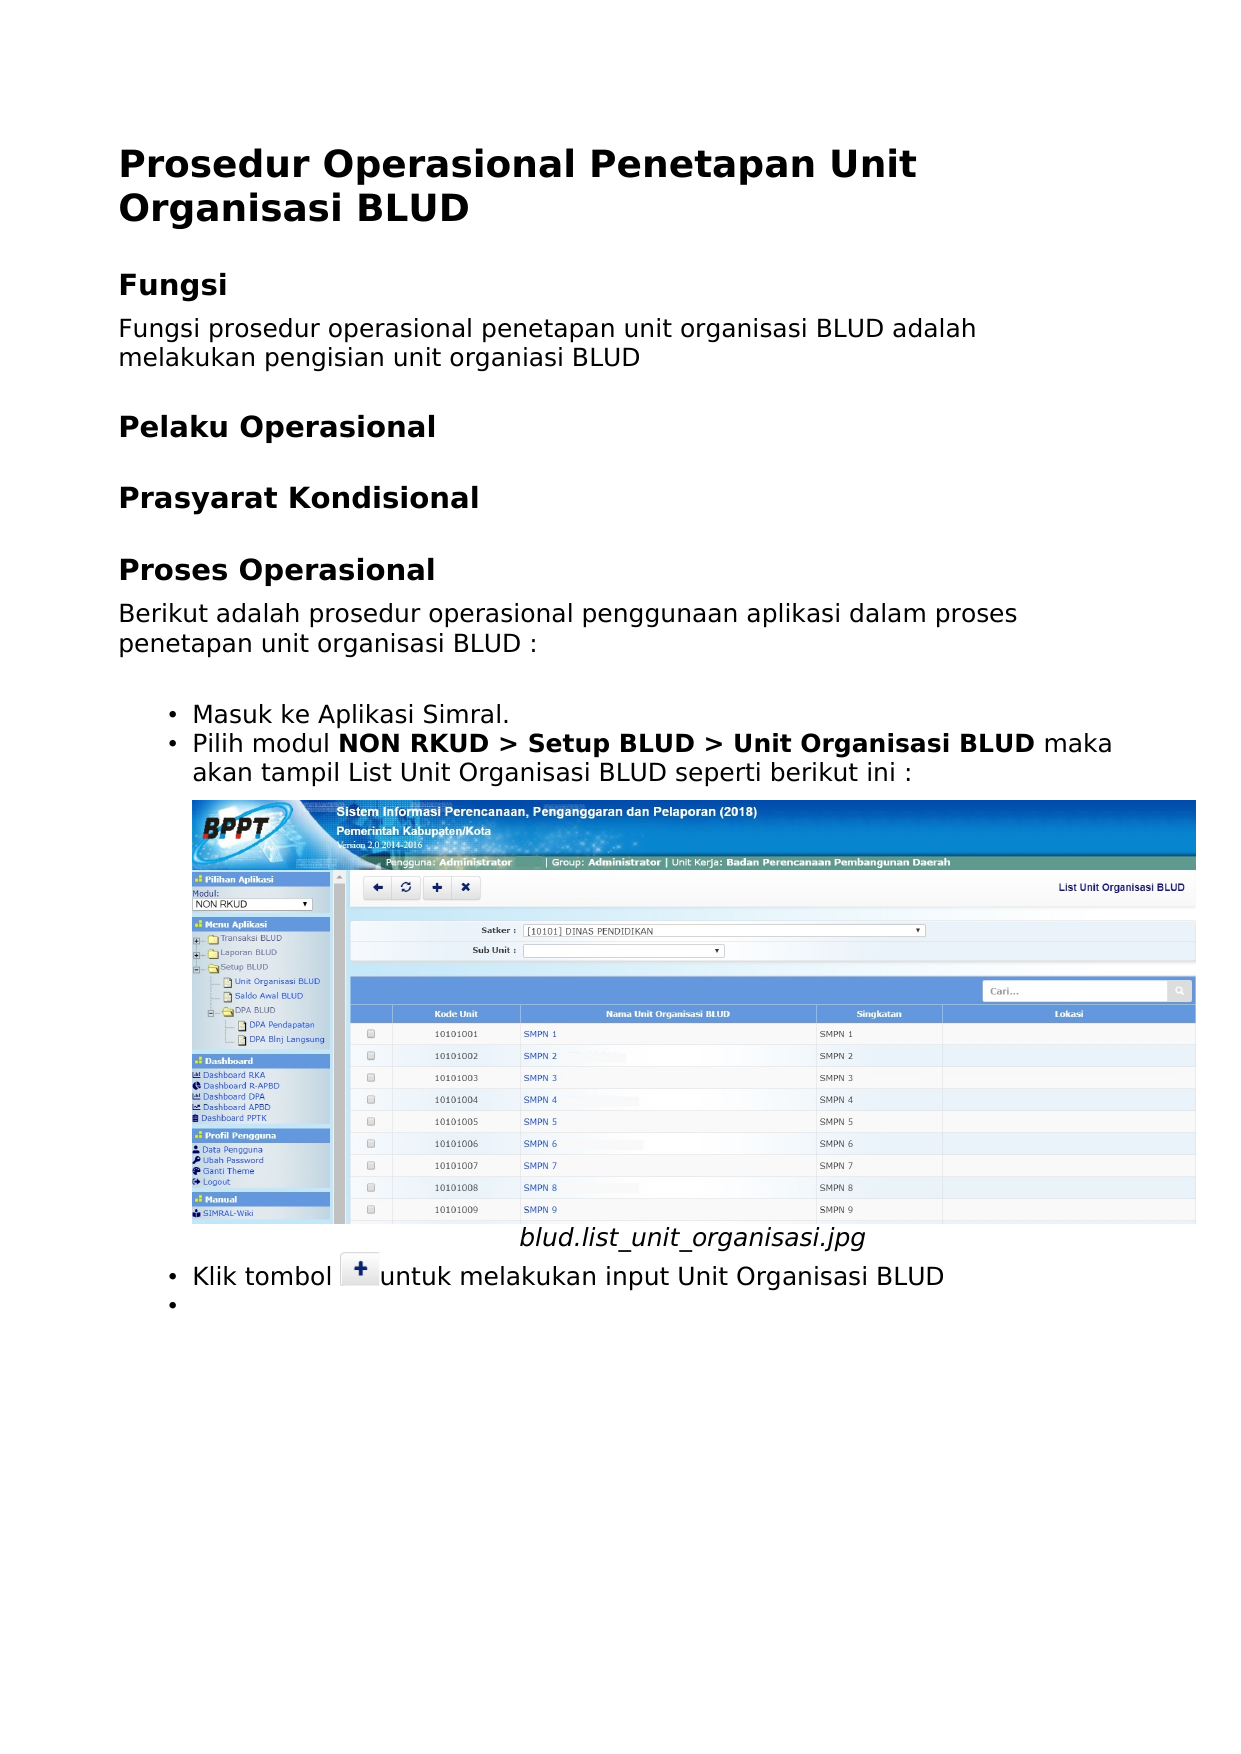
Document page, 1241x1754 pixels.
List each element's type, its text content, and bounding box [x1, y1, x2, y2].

subtitle Prosedur Operasional Penetapan Unit Organisasi BLUD [118, 143, 1122, 230]
subtitle Proses Operasional [118, 553, 1122, 587]
list Masuk ke Aplikasi Simral. [177, 700, 1122, 729]
list Pilih modul NON RKUD > Setup BLUD > Unit Organisasi BLUD maka akan tampil List Unit Organisasi BLUD seperti berikut ini : [177, 729, 1196, 1252]
picture [192, 800, 1196, 1224]
picture [340, 1252, 380, 1286]
subtitle Pelaku Operasional [118, 410, 1122, 444]
subtitle Fungsi [118, 268, 1122, 302]
text Fungsi prosedur operasional penetapan unit organisasi BLUD adalah melakukan pengisian unit organiasi BLUD [118, 314, 1122, 373]
list blud.list_unit_organisasi.jpg [192, 1224, 1196, 1252]
text Berikut adalah prosedur operasional penggunaan aplikasi dalam proses penetapan unit organisasi BLUD : [118, 599, 1122, 658]
subtitle Prasyarat Kondisional [118, 482, 1122, 516]
list Klik tombol untuk melakukan input Unit Organisasi BLUD [177, 1252, 1122, 1291]
